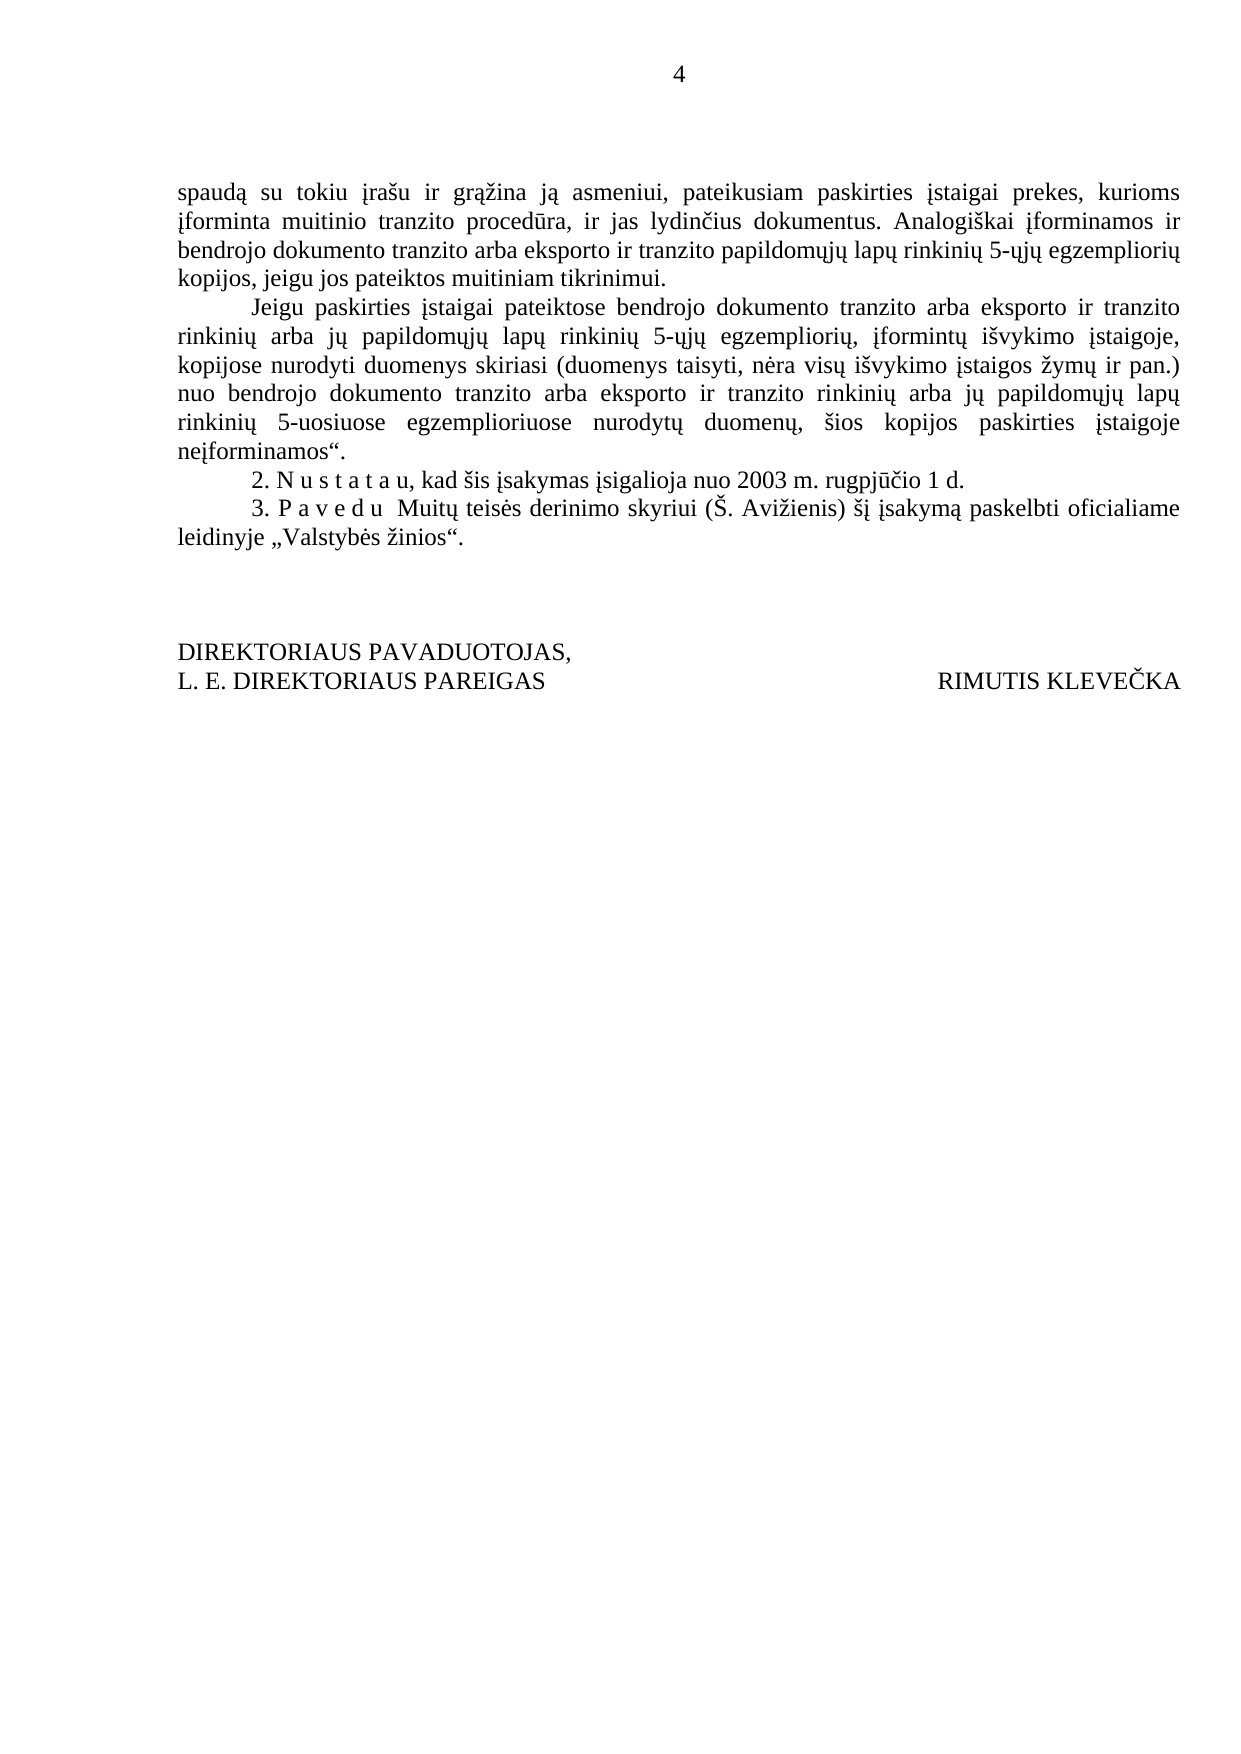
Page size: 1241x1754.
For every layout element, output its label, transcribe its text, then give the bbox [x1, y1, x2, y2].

text 3. Pavedu Muitų teisės derinimo skyriui (Š. Avižienis) šį įsakymą paskelbti oficialiame leidinyje „Valstybės žinios“. [177, 493, 1181, 551]
text L. E. DIREKTORIAUS PAREIGAS RIMUTIS KLEVEČKA [177, 666, 1181, 695]
text 2. Nustatau, kad šis įsakymas įsigalioja nuo 2003 m. rugpjūčio 1 d. [177, 465, 1181, 493]
text Jeigu paskirties įstaigai pateiktose bendrojo dokumento tranzito arba eksporto ir tranzito rinkinių arba jų papildomųjų lapų rinkinių 5-ųjų egzempliorių, įformintų išvykimo įstaigoje, kopijose nurodyti duomenys skiriasi (duomenys taisyti, nėra visų išvykimo įstaigos žymų ir pan.) nuo bendrojo dokumento tranzito arba eksporto ir tranzito rinkinių arba jų papildomųjų lapų rinkinių 5-uosiuose egzemplioriuose nurodytų duomenų, šios kopijos paskirties įstaigoje neįforminamos“. [177, 292, 1181, 465]
text DIREKTORIAUS PAVADUOTOJAS, [177, 637, 1181, 666]
text spaudą su tokiu įrašu ir grąžina ją asmeniui, pateikusiam paskirties įstaigai prekes, kurioms įforminta muitinio tranzito procedūra, ir jas lydinčius dokumentus. Analogiškai įforminamos ir bendrojo dokumento tranzito arba eksporto ir tranzito papildomųjų lapų rinkinių 5-ųjų egzempliorių kopijos, jeigu jos pateiktos muitiniam tikrinimui. [177, 177, 1181, 292]
